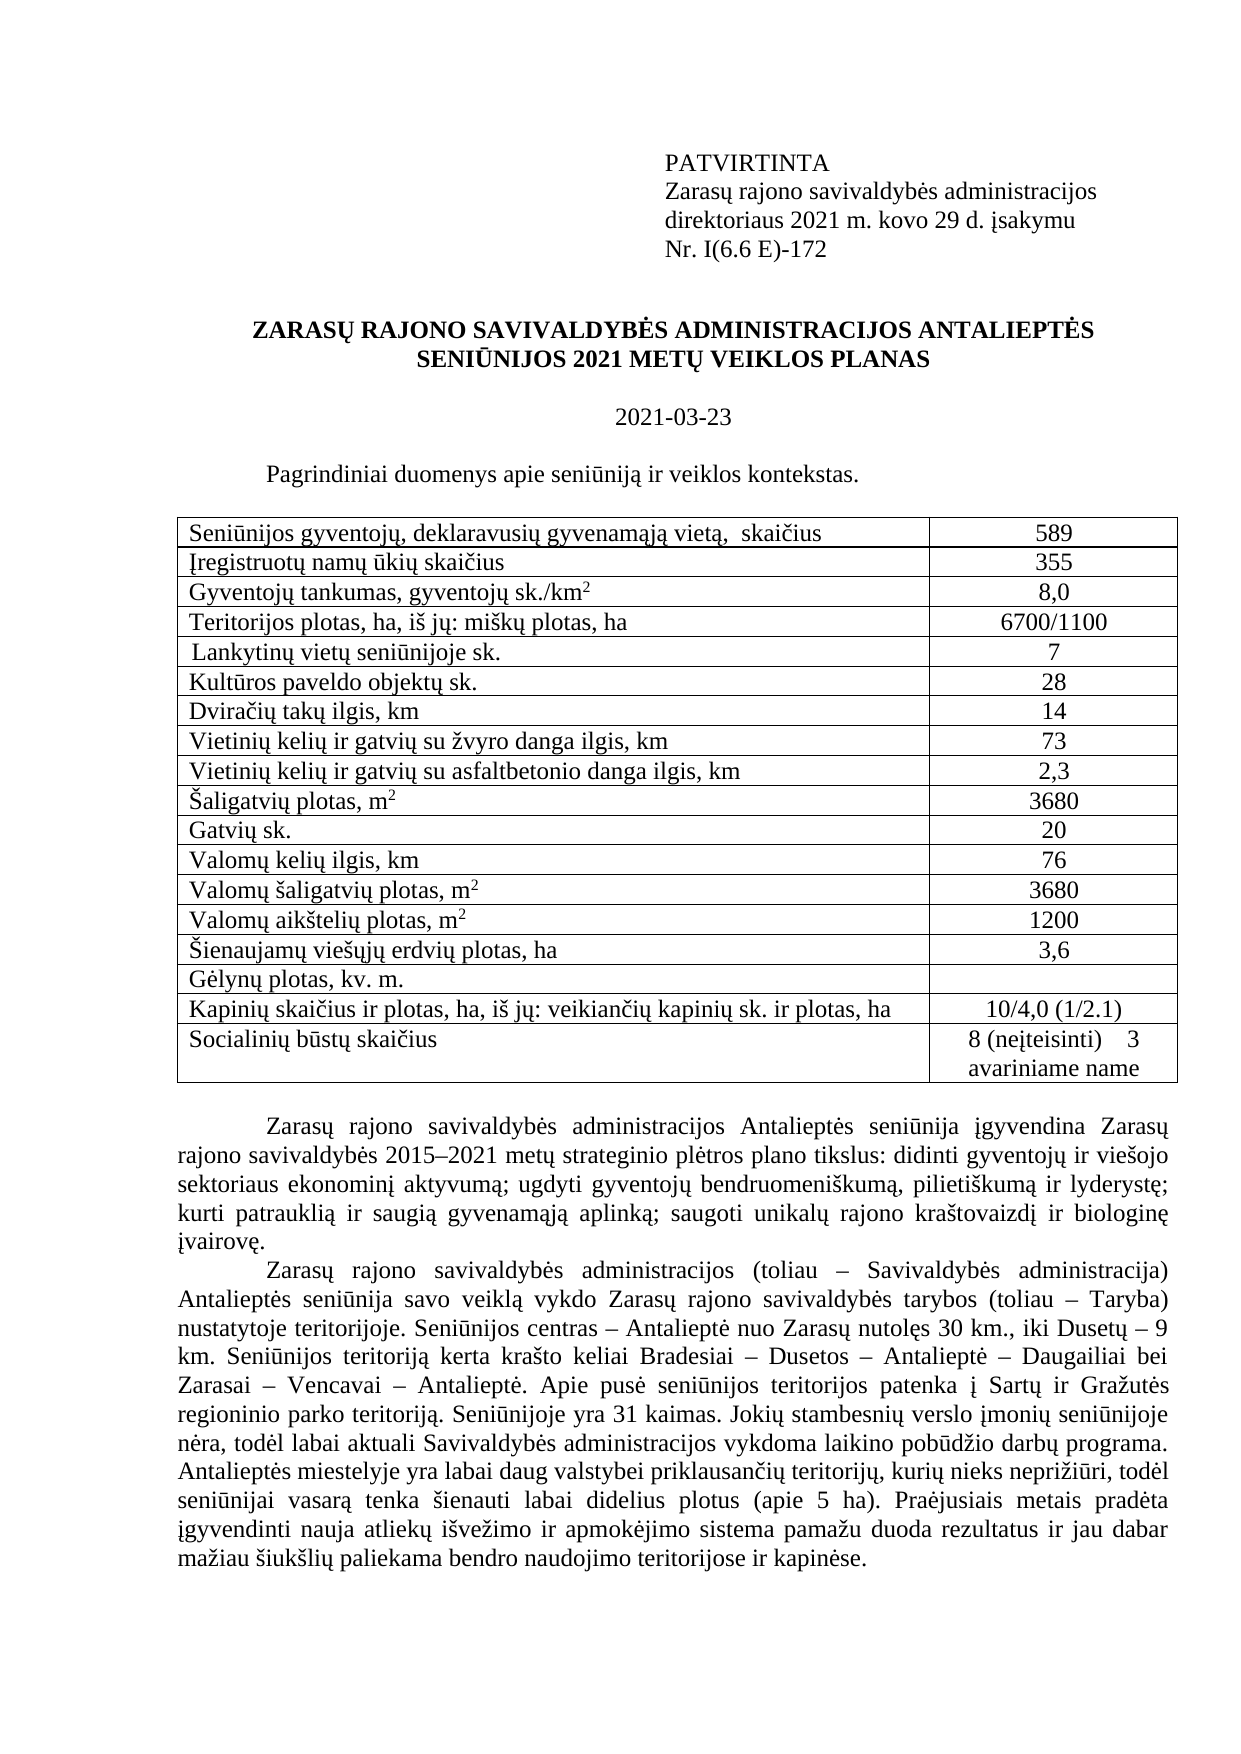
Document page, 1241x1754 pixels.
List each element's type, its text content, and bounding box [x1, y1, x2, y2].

text Zarasų rajono savivaldybės administracijos (toliau – Savivaldybės administracija) Antalieptės seniūnija savo veiklą vykdo Zarasų rajono savivaldybės tarybos (toliau – Taryba) nustatytoje teritorijoje. Seniūnijos centras – Antalieptė nuo Zarasų nutolęs 30 km., iki Dusetų – 9 km. Seniūnijos teritoriją kerta krašto keliai Bradesiai – Dusetos – Antalieptė – Daugailiai bei Zarasai – Vencavai – Antalieptė. Apie pusė seniūnijos teritorijos patenka į Sartų ir Gražutės regioninio parko teritoriją. Seniūnijoje yra 31 kaimas. Jokių stambesnių verslo įmonių seniūnijoje nėra, todėl labai aktuali Savivaldybės administracijos vykdoma laikino pobūdžio darbų programa. Antalieptės miestelyje yra labai daug valstybei priklausančių teritorijų, kurių nieks neprižiūri, todėl seniūnijai vasarą tenka šienauti labai didelius plotus (apie 5 ha). Praėjusiais metais pradėta įgyvendinti nauja atliekų išvežimo ir apmokėjimo sistema pamažu duoda rezultatus ir jau dabar mažiau šiukšlių paliekama bendro naudojimo teritorijose ir kapinėse. [177, 1255, 1169, 1571]
table_cell 3680 [930, 786, 1177, 814]
table_cell Valomų aikštelių plotas, m2 [178, 905, 929, 934]
text direktoriaus 2021 m. kovo 29 d. įsakymu [664, 205, 1178, 234]
table_cell 28 [930, 667, 1177, 695]
table_cell 355 [930, 548, 1177, 576]
table_cell 14 [930, 696, 1177, 725]
table_cell 73 [930, 726, 1177, 755]
table_cell Dviračių takų ilgis, km [178, 696, 929, 725]
table_cell 8,0 [930, 577, 1177, 606]
table_cell 76 [930, 845, 1177, 874]
table_cell Įregistruotų namų ūkių skaičius [178, 548, 929, 576]
table_cell Socialinių būstų skaičius [178, 1024, 929, 1082]
table_cell Šaligatvių plotas, m2 [178, 786, 929, 814]
table_cell 1200 [930, 905, 1177, 934]
table_cell 6700/1100 [930, 607, 1177, 636]
table_header Seniūnijos gyventojų, deklaravusių gyvenamąją vietą, skaičius [178, 518, 929, 546]
table_cell 3680 [930, 875, 1177, 904]
text PATVIRTINTA [664, 148, 1178, 176]
table_cell Šienaujamų viešųjų erdvių plotas, ha [178, 935, 929, 963]
table_cell 20 [930, 816, 1177, 844]
table_cell Valomų kelių ilgis, km [178, 845, 929, 874]
text Zarasų rajono savivaldybės administracijos [664, 176, 1178, 205]
table_cell 10/4,0 (1/2.1) [930, 994, 1177, 1023]
table_cell Vietinių kelių ir gatvių su asfaltbetonio danga ilgis, km [178, 756, 929, 785]
table_cell Gyventojų tankumas, gyventojų sk./km2 [178, 577, 929, 606]
table_cell Valomų šaligatvių plotas, m2 [178, 875, 929, 904]
table_cell [930, 965, 1177, 993]
table_cell 8 (neįteisinti) 3 avariniame name [930, 1024, 1177, 1082]
table_cell Kapinių skaičius ir plotas, ha, iš jų: veikiančių kapinių sk. ir plotas, ha [178, 994, 929, 1023]
table_cell Gatvių sk. [178, 816, 929, 844]
table_cell Lankytinų vietų seniūnijoje sk. [178, 637, 929, 666]
text ZARASŲ RAJONO SAVIVALDYBĖS ADMINISTRACIJOS ANTALIEPTĖS SENIŪNIJOS 2021 METŲ VEIKLOS PLANAS [177, 315, 1169, 373]
table_cell 2,3 [930, 756, 1177, 785]
table_cell 7 [930, 637, 1177, 666]
text Nr. I(6.6 E)-172 [664, 234, 1178, 263]
table_header 589 [930, 518, 1177, 546]
table_cell Kultūros paveldo objektų sk. [178, 667, 929, 695]
table_cell Vietinių kelių ir gatvių su žvyro danga ilgis, km [178, 726, 929, 755]
table_cell Teritorijos plotas, ha, iš jų: miškų plotas, ha [178, 607, 929, 636]
text 2021-03-23 [177, 402, 1169, 430]
text Zarasų rajono savivaldybės administracijos Antalieptės seniūnija įgyvendina Zarasų rajono savivaldybės 2015–2021 metų strateginio plėtros plano tikslus: didinti gyventojų ir viešojo sektoriaus ekonominį aktyvumą; ugdyti gyventojų bendruomeniškumą, pilietiškumą ir lyderystę; kurti patrauklią ir saugią gyvenamąją aplinką; saugoti unikalų rajono kraštovaizdį ir biologinę įvairovę. [177, 1111, 1169, 1255]
table_cell 3,6 [930, 935, 1177, 963]
text Pagrindiniai duomenys apie seniūniją ir veiklos kontekstas. [177, 459, 1169, 488]
table_cell Gėlynų plotas, kv. m. [178, 965, 929, 993]
